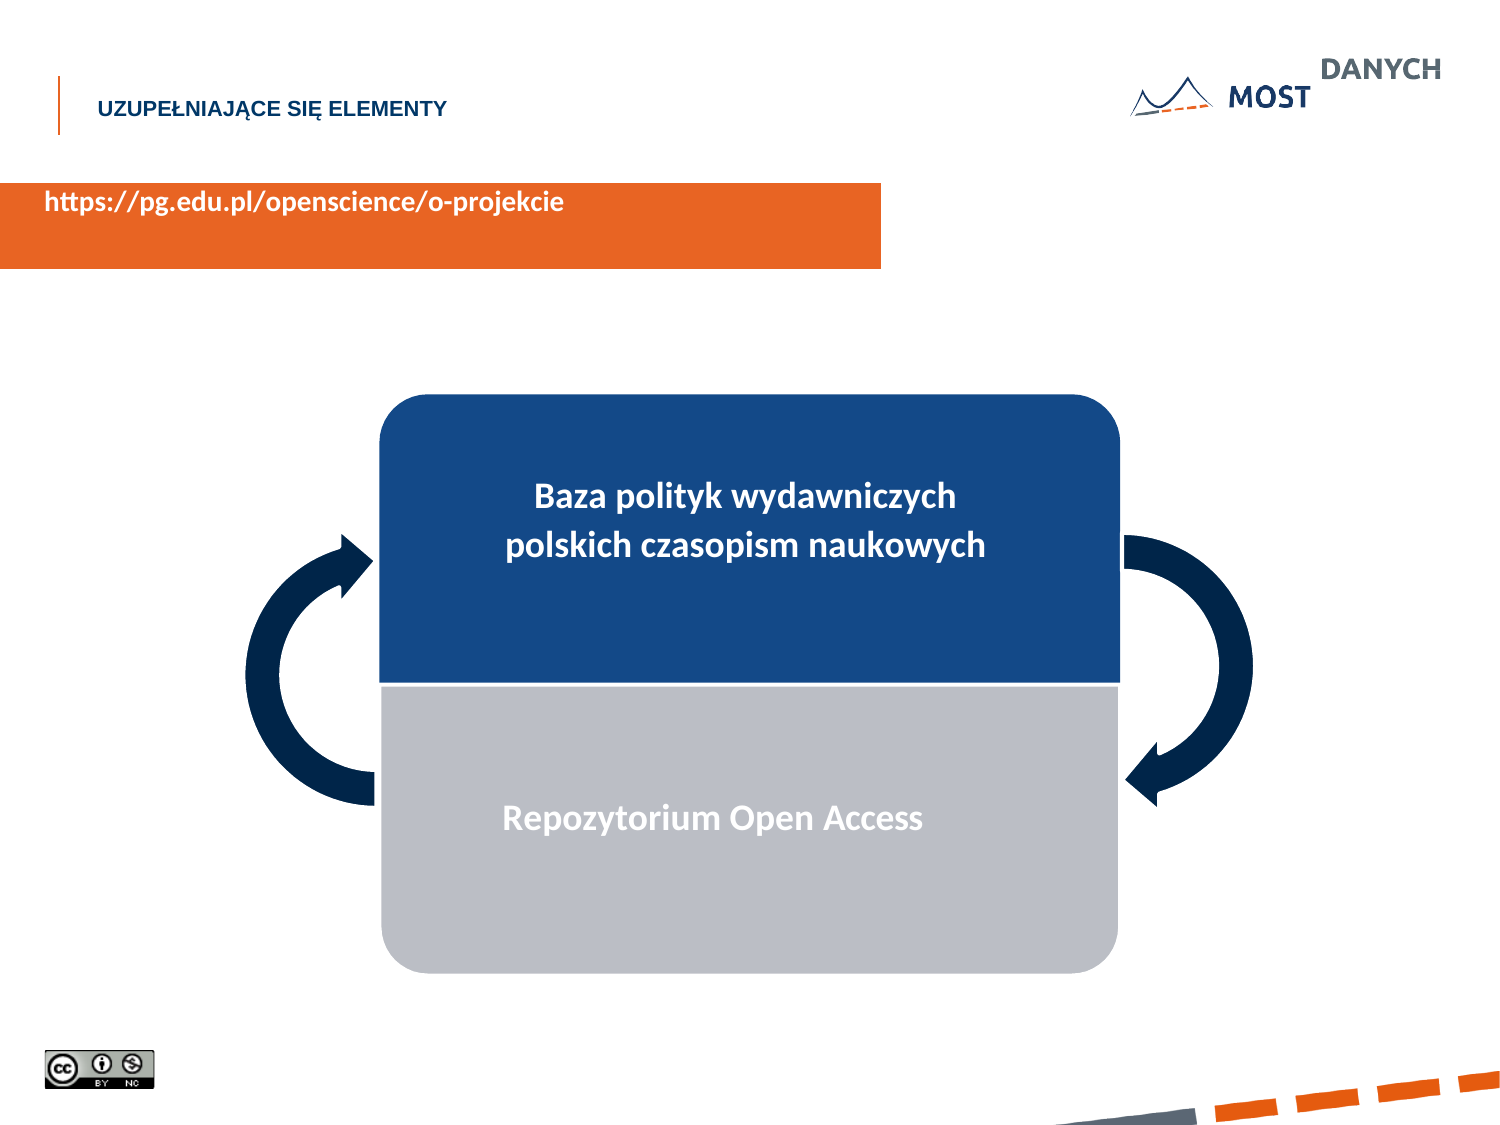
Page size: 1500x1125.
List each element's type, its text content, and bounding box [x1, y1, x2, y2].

text UZUPEŁNIAJĄCE SIĘ ELEMENTY [97, 96, 1377, 121]
